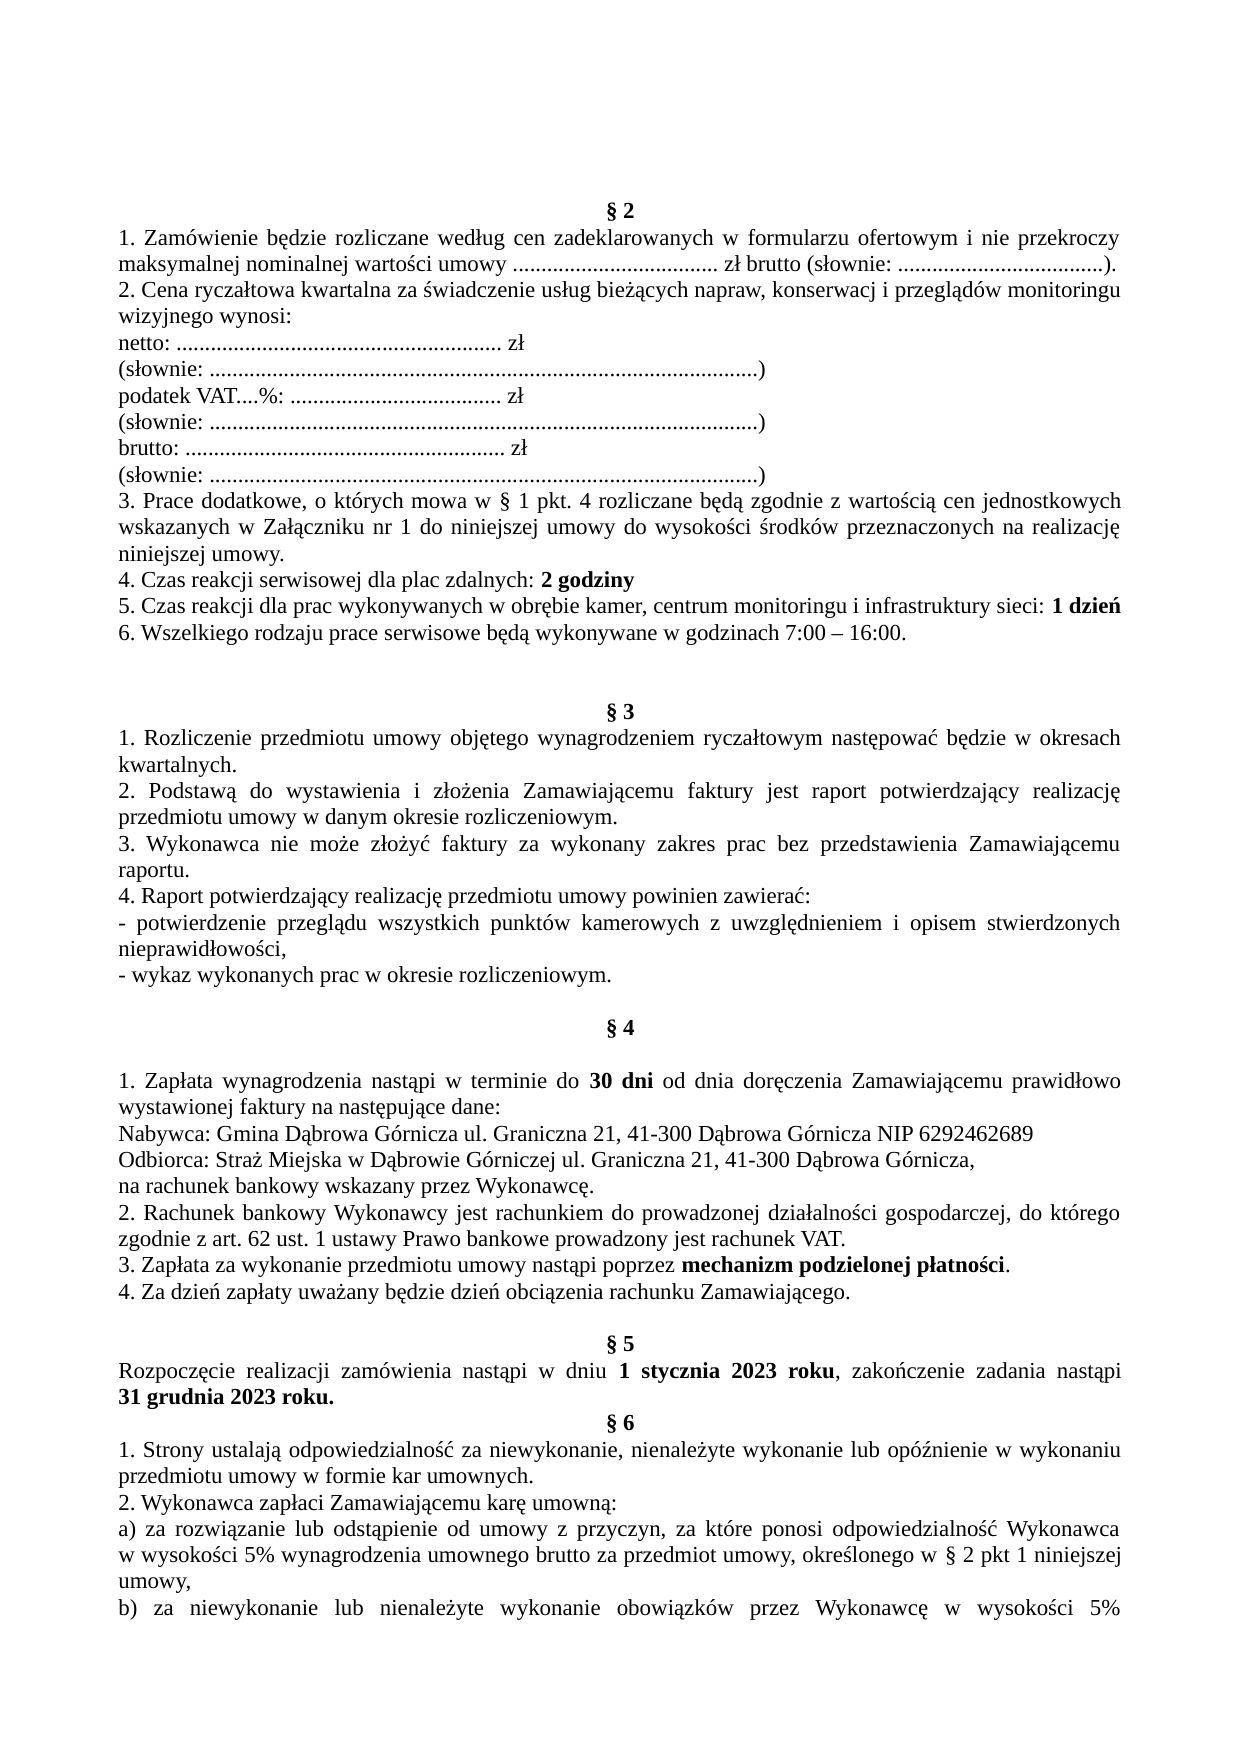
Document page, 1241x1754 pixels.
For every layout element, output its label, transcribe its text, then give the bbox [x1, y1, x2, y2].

text 5. Czas reakcji dla prac wykonywanych w obrębie kamer, centrum monitoringu i infrastruktury sieci: 1 dzień [118, 592, 1122, 619]
text 3. Prace dodatkowe, o których mowa w § 1 pkt. 4 rozliczane będą zgodnie z wartością cen jednostkowych wskazanych w Załączniku nr 1 do niniejszej umowy do wysokości środków przeznaczonych na realizację niniejszej umowy. [118, 487, 1122, 566]
text - wykaz wykonanych prac w okresie rozliczeniowym. [118, 961, 1122, 988]
text Rozpoczęcie realizacji zamówienia nastąpi w dniu 1 stycznia 2023 roku, zakończenie zadania nastąpi 31 grudnia 2023 roku. [118, 1357, 1122, 1409]
text Odbiorca: Straż Miejska w Dąbrowie Górniczej ul. Graniczna 21, 41-300 Dąbrowa Górnicza, [118, 1146, 1122, 1172]
text podatek VAT....%: ..................................... zł [118, 382, 1122, 408]
text na rachunek bankowy wskazany przez Wykonawcę. [118, 1172, 1122, 1199]
text § 5 [118, 1330, 1122, 1357]
text § 2 [118, 197, 1122, 223]
text 6. Wszelkiego rodzaju prace serwisowe będą wykonywane w godzinach 7:00 – 16:00. [118, 619, 1122, 645]
text (słownie: ................................................................................................) [118, 461, 1122, 487]
text § 4 [118, 1014, 1122, 1041]
text 4. Za dzień zapłaty uważany będzie dzień obciązenia rachunku Zamawiającego. [118, 1278, 1122, 1304]
text a) za rozwiązanie lub odstąpienie od umowy z przyczyn, za które ponosi odpowiedzialność Wykonawca w wysokości 5% wynagrodzenia umownego brutto za przedmiot umowy, określonego w § 2 pkt 1 niniejszej umowy, [118, 1515, 1122, 1594]
text 2. Wykonawca zapłaci Zamawiającemu karę umowną: [118, 1488, 1122, 1515]
text 1. Zapłata wynagrodzenia nastąpi w terminie do 30 dni od dnia doręczenia Zamawiającemu prawidłowo wystawionej faktury na następujące dane: [118, 1067, 1122, 1119]
text § 6 [118, 1409, 1122, 1436]
text netto: ......................................................... zł [118, 329, 1122, 355]
text § 3 [118, 698, 1122, 724]
text 1. Zamówienie będzie rozliczane według cen zadeklarowanych w formularzu ofertowym i nie przekroczy maksymalnej nominalnej wartości umowy .................................... zł brutto (słownie: ....................................). [118, 223, 1122, 276]
text 1. Strony ustalają odpowiedzialność za niewykonanie, nienależyte wykonanie lub opóźnienie w wykonaniu przedmiotu umowy w formie kar umownych. [118, 1436, 1122, 1488]
text 4. Raport potwierdzający realizację przedmiotu umowy powinien zawierać: [118, 882, 1122, 909]
text (słownie: ................................................................................................) [118, 355, 1122, 382]
text 3. Wykonawca nie może złożyć faktury za wykonany zakres prac bez przedstawienia Zamawiającemu raportu. [118, 830, 1122, 882]
text 2. Podstawą do wystawienia i złożenia Zamawiającemu faktury jest raport potwierdzający realizację przedmiotu umowy w danym okresie rozliczeniowym. [118, 777, 1122, 830]
text 3. Zapłata za wykonanie przedmiotu umowy nastąpi poprzez mechanizm podzielonej płatności. [118, 1251, 1122, 1278]
text (słownie: ................................................................................................) [118, 408, 1122, 434]
text 2. Cena ryczałtowa kwartalna za świadczenie usług bieżących napraw, konserwacj i przeglądów monitoringu wizyjnego wynosi: [118, 276, 1122, 329]
text 1. Rozliczenie przedmiotu umowy objętego wynagrodzeniem ryczałtowym następować będzie w okresach kwartalnych. [118, 724, 1122, 777]
text brutto: ........................................................ zł [118, 434, 1122, 461]
text b) za niewykonanie lub nienależyte wykonanie obowiązków przez Wykonawcę w wysokości 5% [118, 1594, 1122, 1620]
text Nabywca: Gmina Dąbrowa Górnicza ul. Graniczna 21, 41-300 Dąbrowa Górnicza NIP 6292462689 [118, 1119, 1122, 1146]
text - potwierdzenie przeglądu wszystkich punktów kamerowych z uwzględnieniem i opisem stwierdzonych nieprawidłowości, [118, 909, 1122, 961]
text 2. Rachunek bankowy Wykonawcy jest rachunkiem do prowadzonej działalności gospodarczej, do którego zgodnie z art. 62 ust. 1 ustawy Prawo bankowe prowadzony jest rachunek VAT. [118, 1199, 1122, 1251]
text 4. Czas reakcji serwisowej dla plac zdalnych: 2 godziny [118, 566, 1122, 592]
